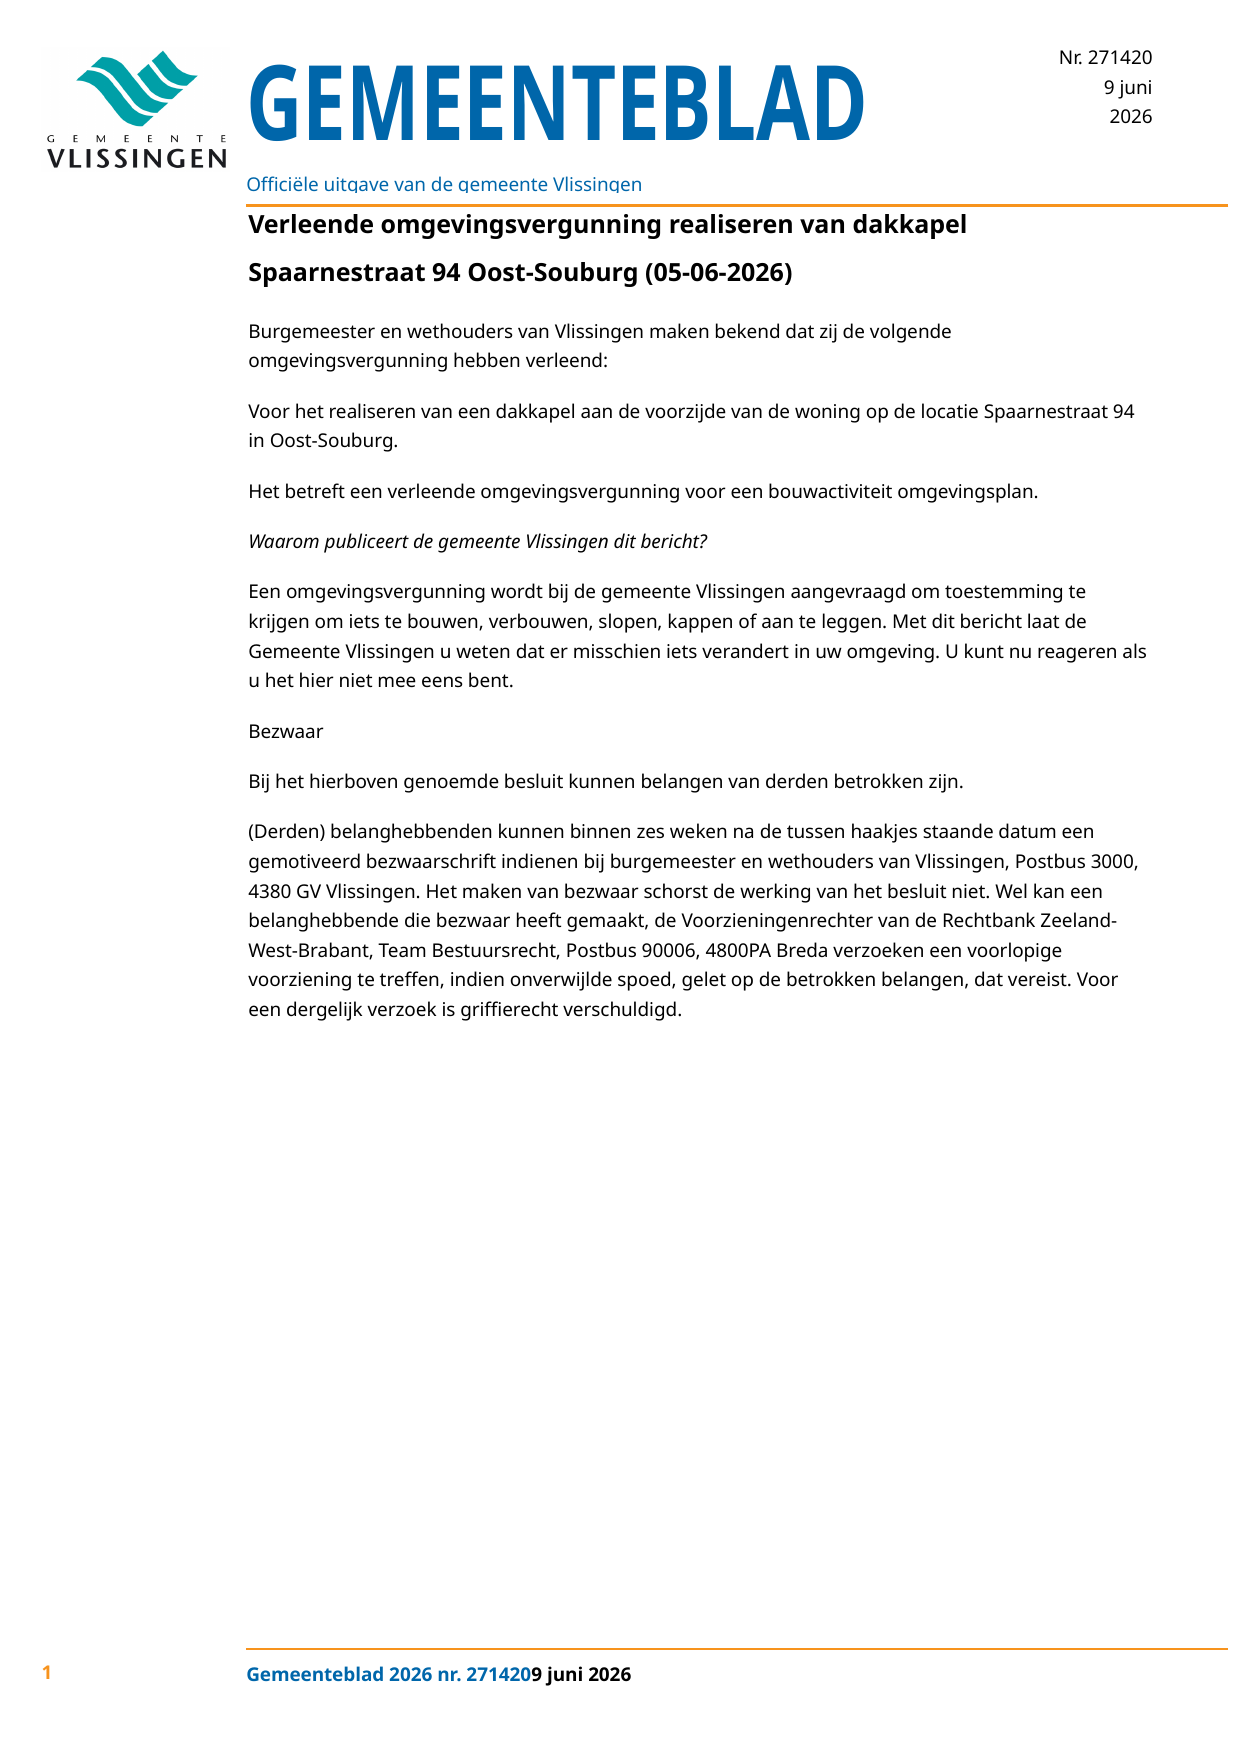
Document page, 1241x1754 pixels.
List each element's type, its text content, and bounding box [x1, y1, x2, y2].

text (Derden) belanghebbenden kunnen binnen zes weken na de tussen haakjes staande datum een gemotiveerd bezwaarschrift indienen bij burgemeester en wethouders van Vlissingen, Postbus 3000, 4380 GV Vlissingen. Het maken van bezwaar schorst de werking van het besluit niet. Wel kan een belanghebbende die bezwaar heeft gemaakt, de Voorzieningenrechter van de Rechtbank Zeeland-West-Brabant, Team Bestuursrecht, Postbus 90006, 4800PA Breda verzoeken een voorlopige voorziening te treffen, indien onverwijlde spoed, gelet op de betrokken belangen, dat vereist. Voor een dergelijk verzoek is griffierecht verschuldigd. [248, 819, 1152, 1022]
text Verleende omgevingsvergunning realiseren van dakkapel Spaarnestraat 94 Oost-Souburg (05-06-2026) [248, 207, 1152, 288]
text Burgemeester en wethouders van Vlissingen maken bekend dat zij de volgende omgevingsvergunning hebben verleend: [248, 318, 1152, 373]
text Voor het realiseren van een dakkapel aan de voorzijde van de woning op de locatie Spaarnestraat 94 in Oost-Souburg. [248, 398, 1152, 453]
picture [41, 47, 231, 172]
text Het betreft een verleende omgevingsvergunning voor een bouwactiviteit omgevingsplan. [248, 478, 1152, 504]
text Bij het hierboven genoemde besluit kunnen belangen van derden betrokken zijn. [248, 768, 1152, 794]
text Een omgevingsvergunning wordt bij de gemeente Vlissingen aangevraagd om toestemming te krijgen om iets te bouwen, verbouwen, slopen, kappen of aan te leggen. Met dit bericht laat de Gemeente Vlissingen u weten dat er misschien iets verandert in uw omgeving. U kunt nu reageren als u het hier niet mee eens bent. [248, 579, 1152, 693]
text Bezwaar [248, 718, 1152, 744]
text Waarom publiceert de gemeente Vlissingen dit bericht? [248, 528, 1152, 554]
